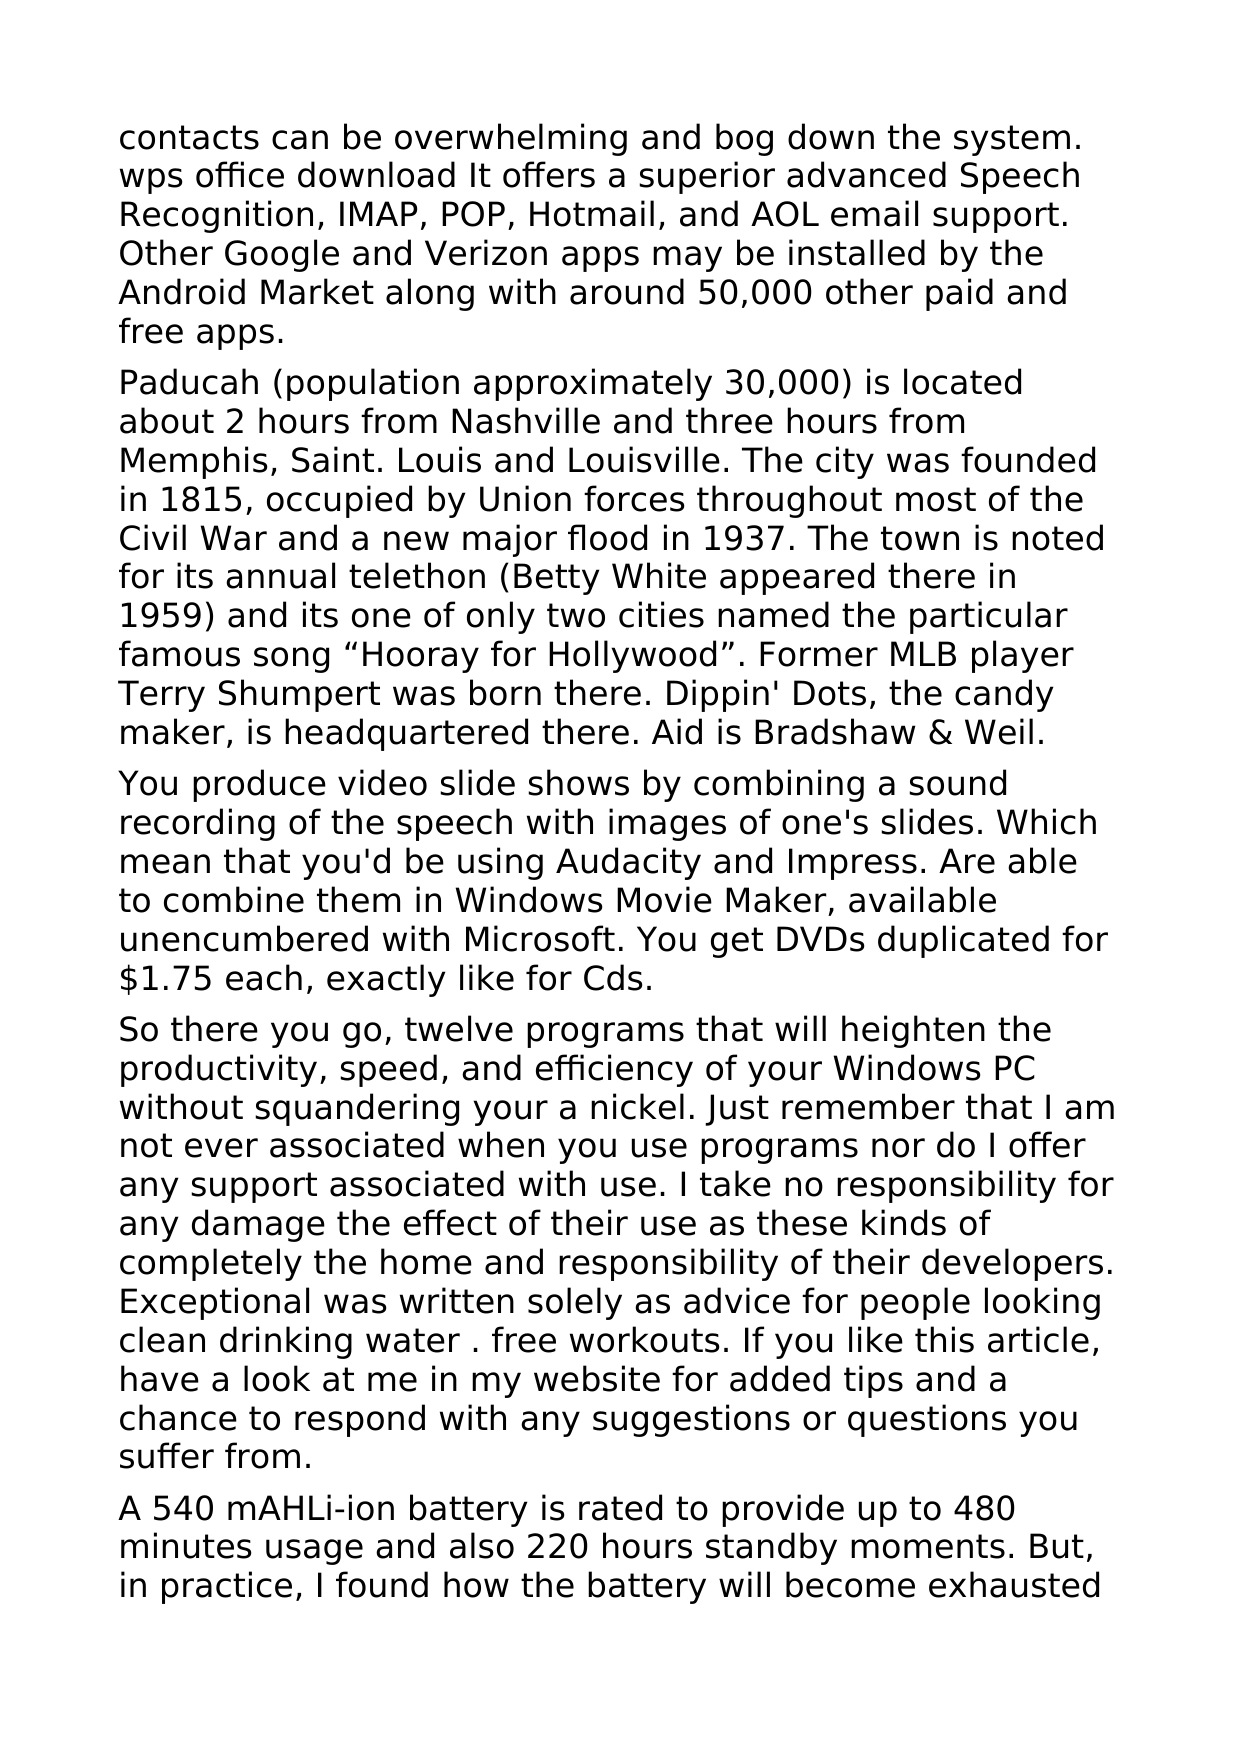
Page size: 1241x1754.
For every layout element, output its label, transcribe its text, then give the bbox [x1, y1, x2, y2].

text So there you go, twelve programs that will heighten the productivity, speed, and efficiency of your Windows PC without squandering your a nickel. Just remember that I am not ever associated when you use programs nor do I offer any support associated with use. I take no responsibility for any damage the effect of their use as these kinds of completely the home and responsibility of their developers. Exceptional was written solely as advice for people looking clean drinking water . free workouts. If you like this article, have a look at me in my website for added tips and a chance to respond with any suggestions or questions you suffer from. [118, 1010, 1122, 1477]
text You produce video slide shows by combining a sound recording of the speech with images of one's slides. Which mean that you'd be using Audacity and Impress. Are able to combine them in Windows Movie Maker, available unencumbered with Microsoft. You get DVDs duplicated for $1.75 each, exactly like for Cds. [118, 765, 1122, 998]
text contacts can be overwhelming and bog down the system. wps office download It offers a superior advanced Speech Recognition, IMAP, POP, Hotmail, and AOL email support. Other Google and Verizon apps may be installed by the Android Market along with around 50,000 other paid and free apps. [118, 118, 1122, 351]
text Paducah (population approximately 30,000) is located about 2 hours from Nashville and three hours from Memphis, Saint. Louis and Louisville. The city was founded in 1815, occupied by Union forces throughout most of the Civil War and a new major flood in 1937. The town is noted for its annual telethon (Betty White appeared there in 1959) and its one of only two cities named the particular famous song “Hooray for Hollywood”. Former MLB player Terry Shumpert was born there. Dippin' Dots, the candy maker, is headquartered there. Aid is Bradshaw & Weil. [118, 364, 1122, 752]
text A 540 mAHLi-ion battery is rated to provide up to 480 minutes usage and also 220 hours standby moments. But, in practice, I found how the battery will become exhausted [118, 1489, 1122, 1606]
